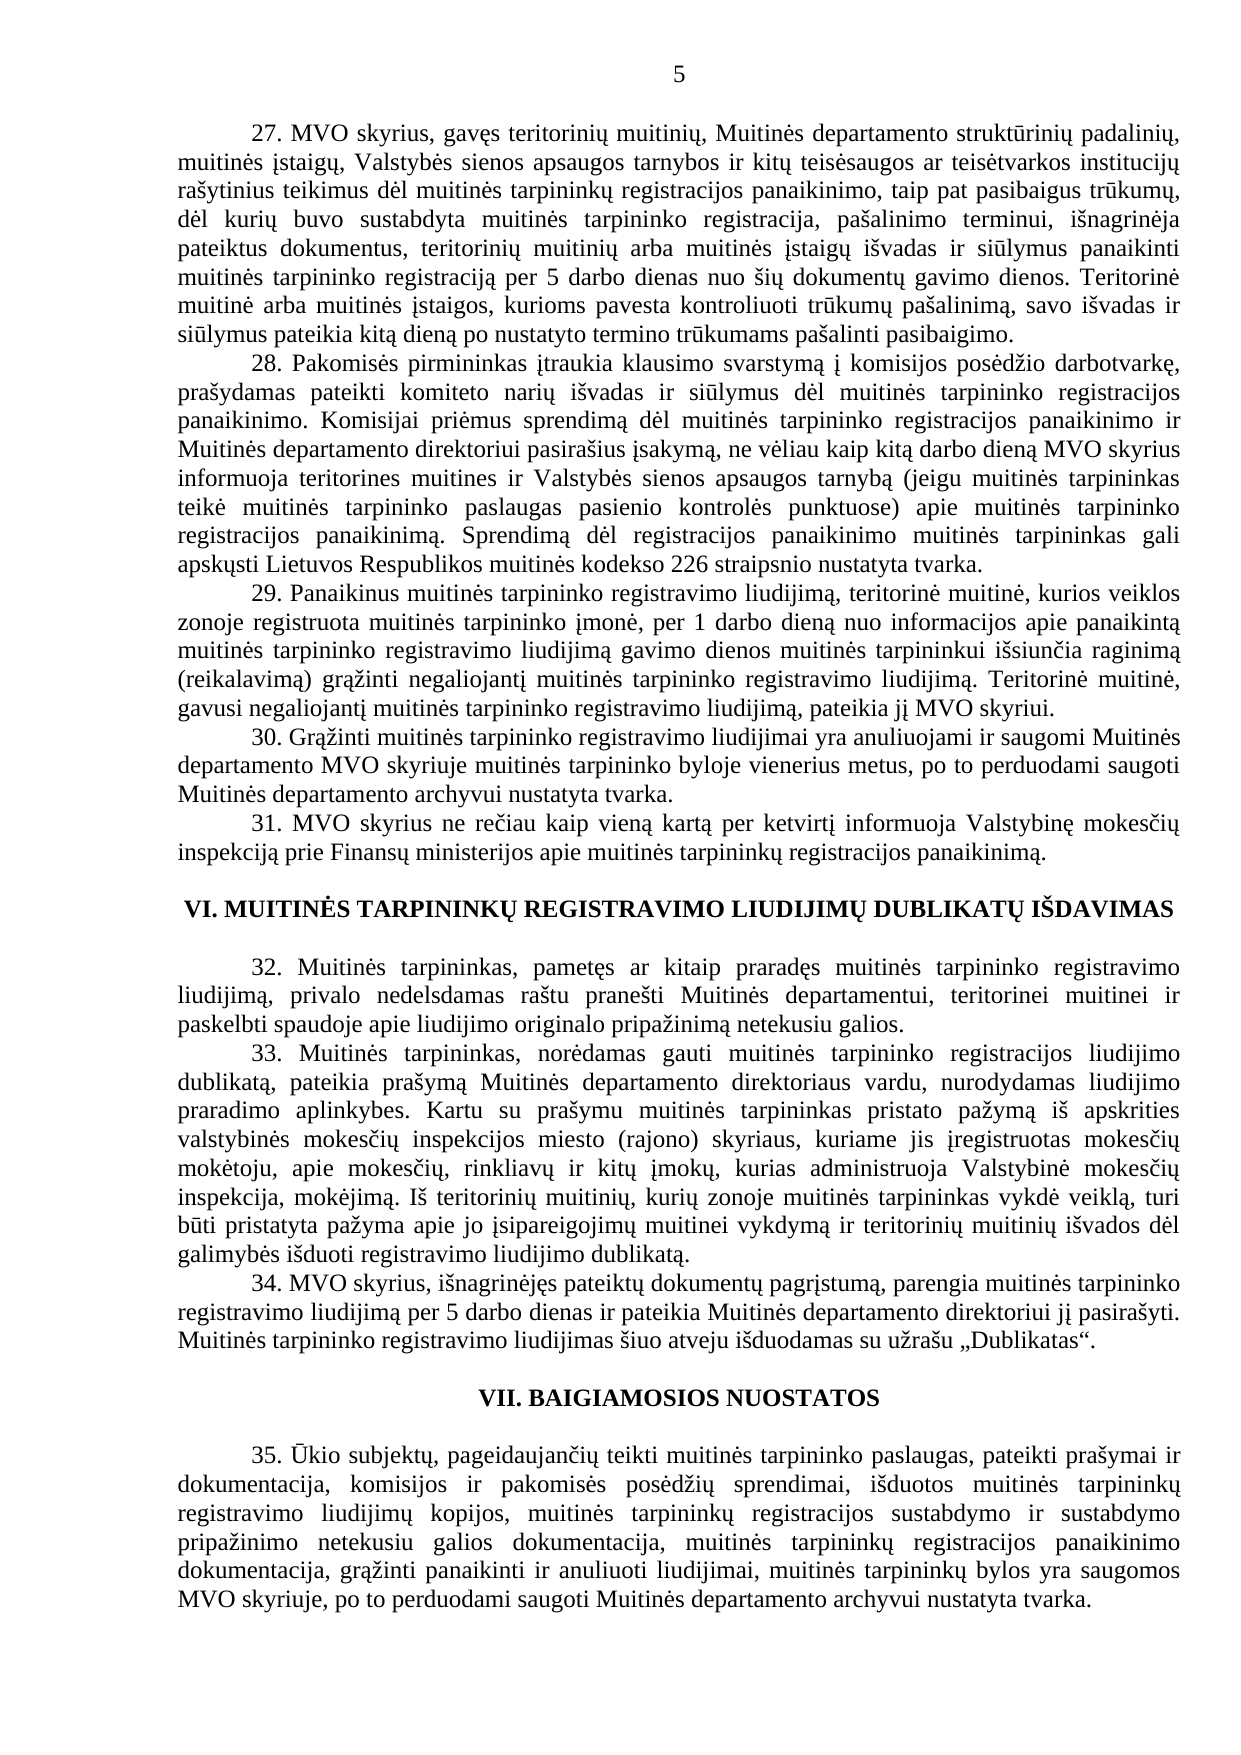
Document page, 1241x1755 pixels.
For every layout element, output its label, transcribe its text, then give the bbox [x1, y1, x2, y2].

text 29. Panaikinus muitinės tarpininko registravimo liudijimą, teritorinė muitinė, kurios veiklos zonoje registruota muitinės tarpininko įmonė, per 1 darbo dieną nuo informacijos apie panaikintą muitinės tarpininko registravimo liudijimą gavimo dienos muitinės tarpininkui išsiunčia raginimą (reikalavimą) grąžinti negaliojantį muitinės tarpininko registravimo liudijimą. Teritorinė muitinė, gavusi negaliojantį muitinės tarpininko registravimo liudijimą, pateikia jį MVO skyriui. [177, 578, 1181, 722]
text VII. BAIGIAMOSIOS NUOSTATOS [177, 1383, 1181, 1412]
text 27. MVO skyrius, gavęs teritorinių muitinių, Muitinės departamento struktūrinių padalinių, muitinės įstaigų, Valstybės sienos apsaugos tarnybos ir kitų teisėsaugos ar teisėtvarkos institucijų rašytinius teikimus dėl muitinės tarpininkų registracijos panaikinimo, taip pat pasibaigus trūkumų, dėl kurių buvo sustabdyta muitinės tarpininko registracija, pašalinimo terminui, išnagrinėja pateiktus dokumentus, teritorinių muitinių arba muitinės įstaigų išvadas ir siūlymus panaikinti muitinės tarpininko registraciją per 5 darbo dienas nuo šių dokumentų gavimo dienos. Teritorinė muitinė arba muitinės įstaigos, kurioms pavesta kontroliuoti trūkumų pašalinimą, savo išvadas ir siūlymus pateikia kitą dieną po nustatyto termino trūkumams pašalinti pasibaigimo. [177, 118, 1181, 348]
text VI. MUITINĖS TARPININKŲ REGISTRAVIMO LIUDIJIMŲ DUBLIKATŲ IŠDAVIMAS [177, 894, 1181, 923]
text 33. Muitinės tarpininkas, norėdamas gauti muitinės tarpininko registracijos liudijimo dublikatą, pateikia prašymą Muitinės departamento direktoriaus vardu, nurodydamas liudijimo praradimo aplinkybes. Kartu su prašymu muitinės tarpininkas pristato pažymą iš apskrities valstybinės mokesčių inspekcijos miesto (rajono) skyriaus, kuriame jis įregistruotas mokesčių mokėtoju, apie mokesčių, rinkliavų ir kitų įmokų, kurias administruoja Valstybinė mokesčių inspekcija, mokėjimą. Iš teritorinių muitinių, kurių zonoje muitinės tarpininkas vykdė veiklą, turi būti pristatyta pažyma apie jo įsipareigojimų muitinei vykdymą ir teritorinių muitinių išvados dėl galimybės išduoti registravimo liudijimo dublikatą. [177, 1038, 1181, 1268]
text 32. Muitinės tarpininkas, pametęs ar kitaip praradęs muitinės tarpininko registravimo liudijimą, privalo nedelsdamas raštu pranešti Muitinės departamentui, teritorinei muitinei ir paskelbti spaudoje apie liudijimo originalo pripažinimą netekusiu galios. [177, 952, 1181, 1038]
text 30. Grąžinti muitinės tarpininko registravimo liudijimai yra anuliuojami ir saugomi Muitinės departamento MVO skyriuje muitinės tarpininko byloje vienerius metus, po to perduodami saugoti Muitinės departamento archyvui nustatyta tvarka. [177, 722, 1181, 808]
text 28. Pakomisės pirmininkas įtraukia klausimo svarstymą į komisijos posėdžio darbotvarkę, prašydamas pateikti komiteto narių išvadas ir siūlymus dėl muitinės tarpininko registracijos panaikinimo. Komisijai priėmus sprendimą dėl muitinės tarpininko registracijos panaikinimo ir Muitinės departamento direktoriui pasirašius įsakymą, ne vėliau kaip kitą darbo dieną MVO skyrius informuoja teritorines muitines ir Valstybės sienos apsaugos tarnybą (jeigu muitinės tarpininkas teikė muitinės tarpininko paslaugas pasienio kontrolės punktuose) apie muitinės tarpininko registracijos panaikinimą. Sprendimą dėl registracijos panaikinimo muitinės tarpininkas gali apskųsti Lietuvos Respublikos muitinės kodekso 226 straipsnio nustatyta tvarka. [177, 348, 1181, 578]
text 34. MVO skyrius, išnagrinėjęs pateiktų dokumentų pagrįstumą, parengia muitinės tarpininko registravimo liudijimą per 5 darbo dienas ir pateikia Muitinės departamento direktoriui jį pasirašyti. Muitinės tarpininko registravimo liudijimas šiuo atveju išduodamas su užrašu „Dublikatas“. [177, 1268, 1181, 1354]
text 31. MVO skyrius ne rečiau kaip vieną kartą per ketvirtį informuoja Valstybinę mokesčių inspekciją prie Finansų ministerijos apie muitinės tarpininkų registracijos panaikinimą. [177, 808, 1181, 866]
text 35. Ūkio subjektų, pageidaujančių teikti muitinės tarpininko paslaugas, pateikti prašymai ir dokumentacija, komisijos ir pakomisės posėdžių sprendimai, išduotos muitinės tarpininkų registravimo liudijimų kopijos, muitinės tarpininkų registracijos sustabdymo ir sustabdymo pripažinimo netekusiu galios dokumentacija, muitinės tarpininkų registracijos panaikinimo dokumentacija, grąžinti panaikinti ir anuliuoti liudijimai, muitinės tarpininkų bylos yra saugomos MVO skyriuje, po to perduodami saugoti Muitinės departamento archyvui nustatyta tvarka. [177, 1441, 1181, 1613]
